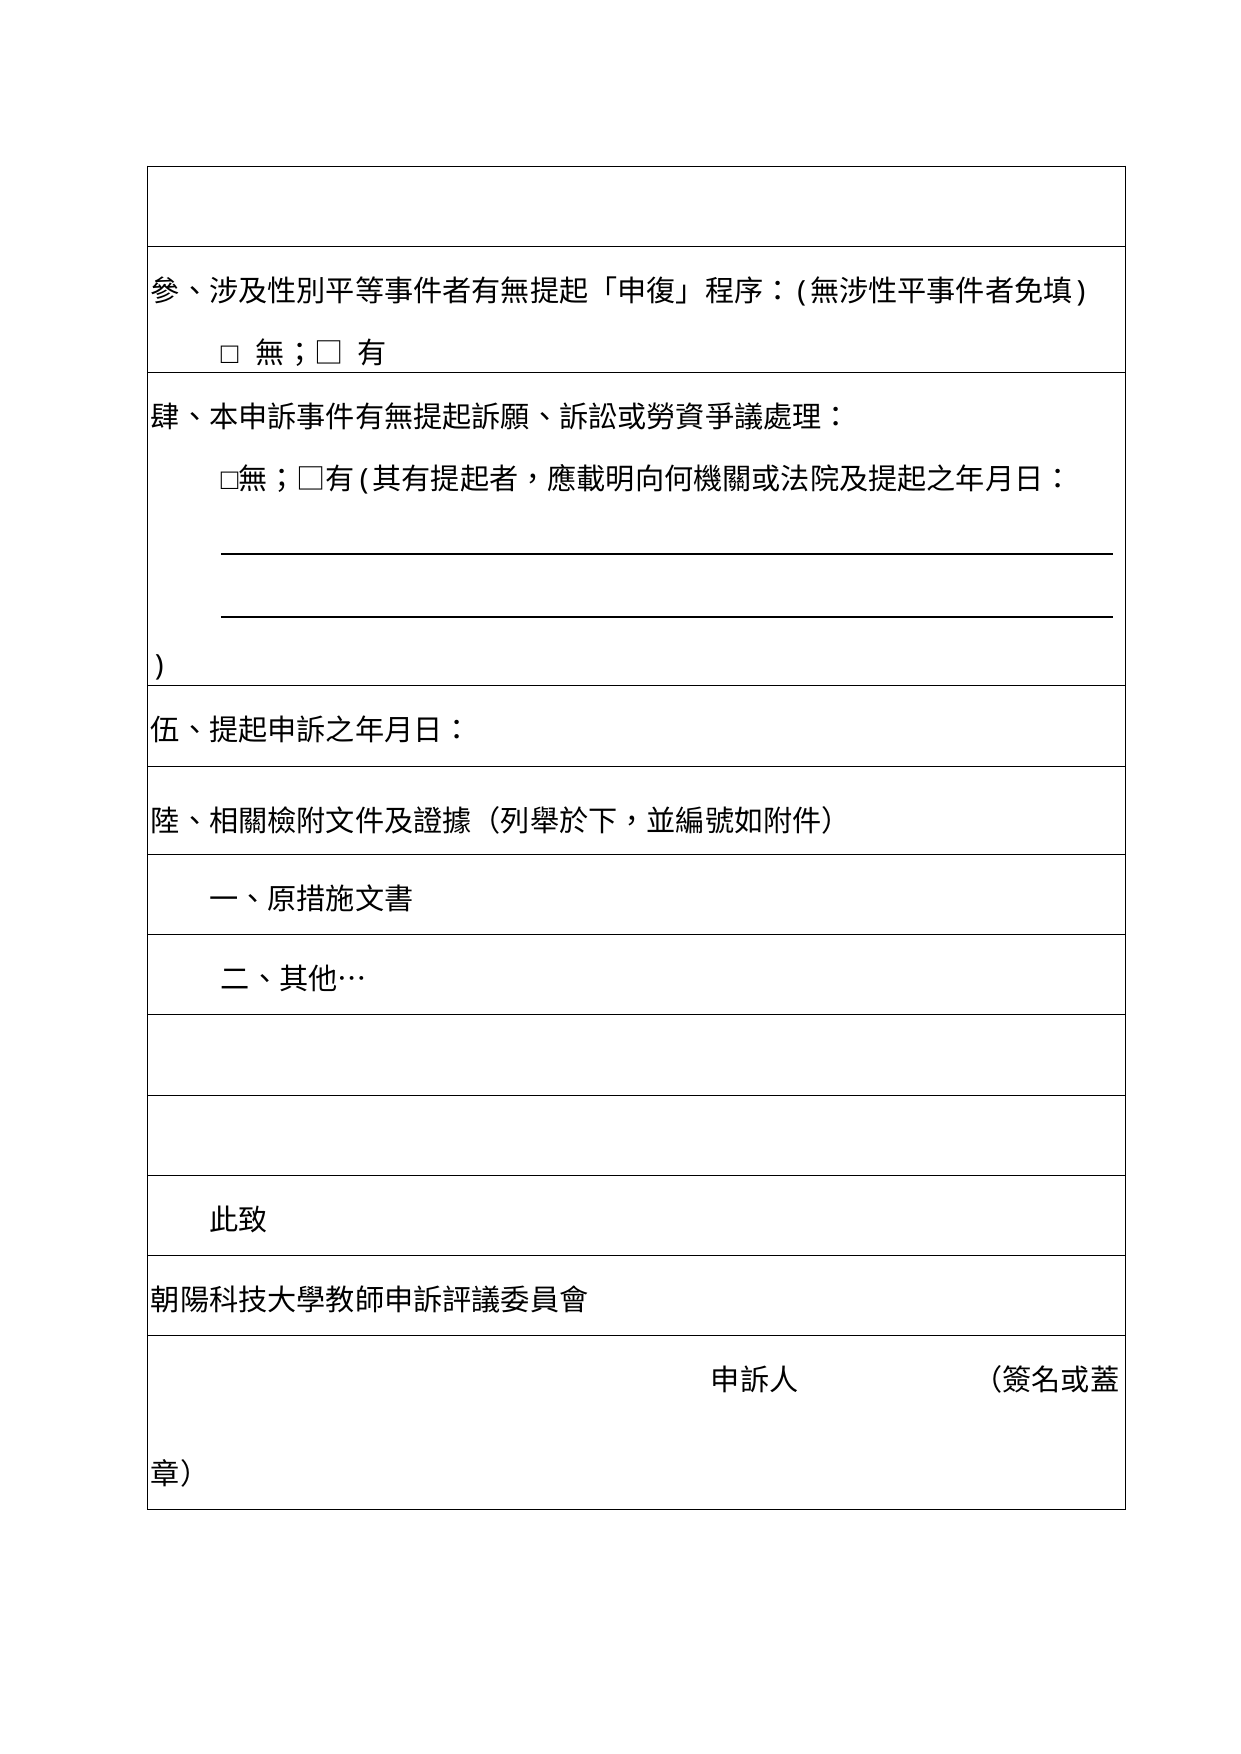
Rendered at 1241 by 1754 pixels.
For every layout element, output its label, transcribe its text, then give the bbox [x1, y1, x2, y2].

table_cell [148, 1015, 1125, 1094]
table_cell 陸、相關檢附文件及證據（列舉於下，並編號如附件） [148, 767, 1125, 854]
table_cell 二、其他… [148, 935, 1125, 1014]
table_cell [148, 1096, 1125, 1175]
table_cell 一、原措施文書 [148, 855, 1125, 934]
table_cell 此致 [148, 1176, 1125, 1255]
table_cell 朝陽科技大學教師申訴評議委員會 [148, 1256, 1125, 1335]
table_cell 伍、提起申訴之年月日： [148, 686, 1125, 766]
table_cell 參、涉及性別平等事件者有無提起「申復」程序：(無涉性平事件者免填) □ 無；□ 有 [148, 247, 1125, 372]
table_cell 肆、本申訴事件有無提起訴願、訴訟或勞資爭議處理： □無；□有(其有提起者，應載明向何機關或法院及提起之年月日： ) [148, 373, 1125, 685]
table_cell [148, 167, 1125, 246]
table_cell 申訴人 （簽名或蓋章） [148, 1336, 1125, 1509]
